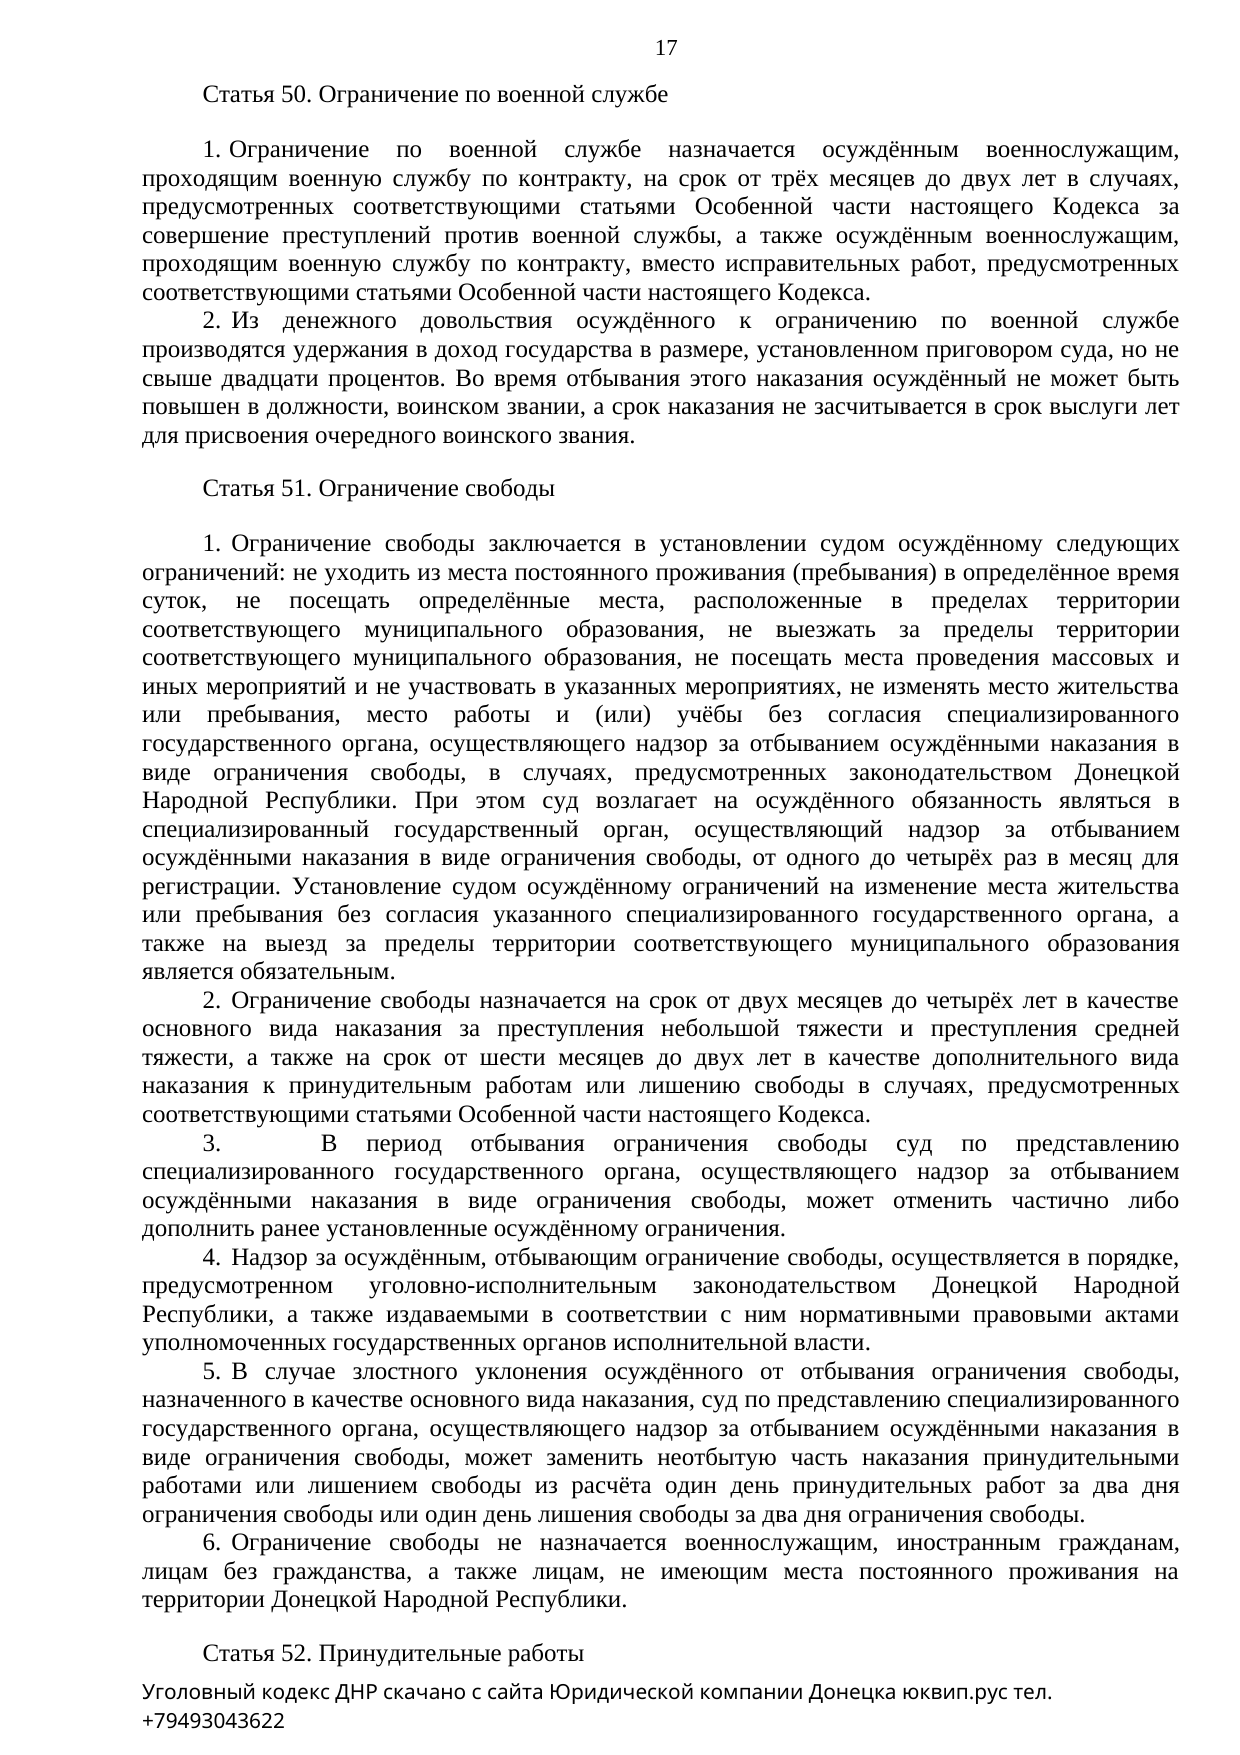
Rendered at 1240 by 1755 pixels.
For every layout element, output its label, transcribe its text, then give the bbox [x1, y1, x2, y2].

text Статья 51. Ограничение свободы [142, 477, 1181, 502]
list Ограничение по военной службе назначается осуждённым военнослужащим, проходящим военную службу по контракту, на срок от трёх месяцев до двух лет в случаях, предусмотренных соответствующими статьями Особенной части настоящего Кодекса за совершение преступлений против военной службы, а также осуждённым военнослужащим, проходящим военную службу по контракту, вместо исправительных работ, предусмотренных соответствующими статьями Особенной части настоящего Кодекса. [142, 135, 1181, 306]
list Из денежного довольствия осуждённого к ограничению по военной службе производятся удержания в доход государства в размере, установленном приговором суда, но не свыше двадцати процентов. Во время отбывания этого наказания осуждённый не может быть повышен в должности, воинском звании, а срок наказания не засчитывается в срок выслуги лет для присвоения очередного воинского звания. [142, 306, 1181, 449]
text Статья 52. Принудительные работы [142, 1641, 1181, 1666]
list Ограничение свободы заключается в установлении судом осуждённому следующих ограничений: не уходить из места постоянного проживания (пребывания) в определённое время суток, не посещать определённые места, расположенные в пределах территории соответствующего муниципального образования, не выезжать за пределы территории соответствующего муниципального образования, не посещать места проведения массовых и иных мероприятий и не участвовать в указанных мероприятиях, не изменять место жительства или пребывания, место работы и (или) учёбы без согласия специализированного государственного органа, осуществляющего надзор за отбыванием осуждёнными наказания в виде ограничения свободы, в случаях, предусмотренных законодательством Донецкой Народной Республики. При этом суд возлагает на осуждённого обязанность являться в специализированный государственный орган, осуществляющий надзор за отбыванием осуждёнными наказания в виде ограничения свободы, от одного до четырёх раз в месяц для регистрации. Установление судом осуждённому ограничений на изменение места жительства или пребывания без согласия указанного специализированного государственного органа, а также на выезд за пределы территории соответствующего муниципального образования является обязательным. [142, 529, 1181, 986]
list Ограничение свободы не назначается военнослужащим, иностранным гражданам, лицам без гражданства, а также лицам, не имеющим места постоянного проживания на территории Донецкой Народной Республики. [142, 1528, 1181, 1613]
text Статья 50. Ограничение по военной службе [142, 83, 1181, 108]
list Надзор за осуждённым, отбывающим ограничение свободы, осуществляется в порядке, предусмотренном уголовно-исполнительным законодательством Донецкой Народной Республики, а также издаваемыми в соответствии с ним нормативными правовыми актами уполномоченных государственных органов исполнительной власти. [142, 1242, 1181, 1357]
list Ограничение свободы назначается на срок от двух месяцев до четырёх лет в качестве основного вида наказания за преступления небольшой тяжести и преступления средней тяжести, а также на срок от шести месяцев до двух лет в качестве дополнительного вида наказания к принудительным работам или лишению свободы в случаях, предусмотренных соответствующими статьями Особенной части настоящего Кодекса. [142, 986, 1181, 1128]
list В период отбывания ограничения свободы суд по представлению специализированного государственного органа, осуществляющего надзор за отбыванием осуждёнными наказания в виде ограничения свободы, может отменить частично либо дополнить ранее установленные осуждённому ограничения. [142, 1128, 1181, 1242]
list В случае злостного уклонения осуждённого от отбывания ограничения свободы, назначенного в качестве основного вида наказания, суд по представлению специализированного государственного органа, осуществляющего надзор за отбыванием осуждёнными наказания в виде ограничения свободы, может заменить неотбытую часть наказания принудительными работами или лишением свободы из расчёта один день принудительных работ за два дня ограничения свободы или один день лишения свободы за два дня ограничения свободы. [142, 1357, 1181, 1528]
